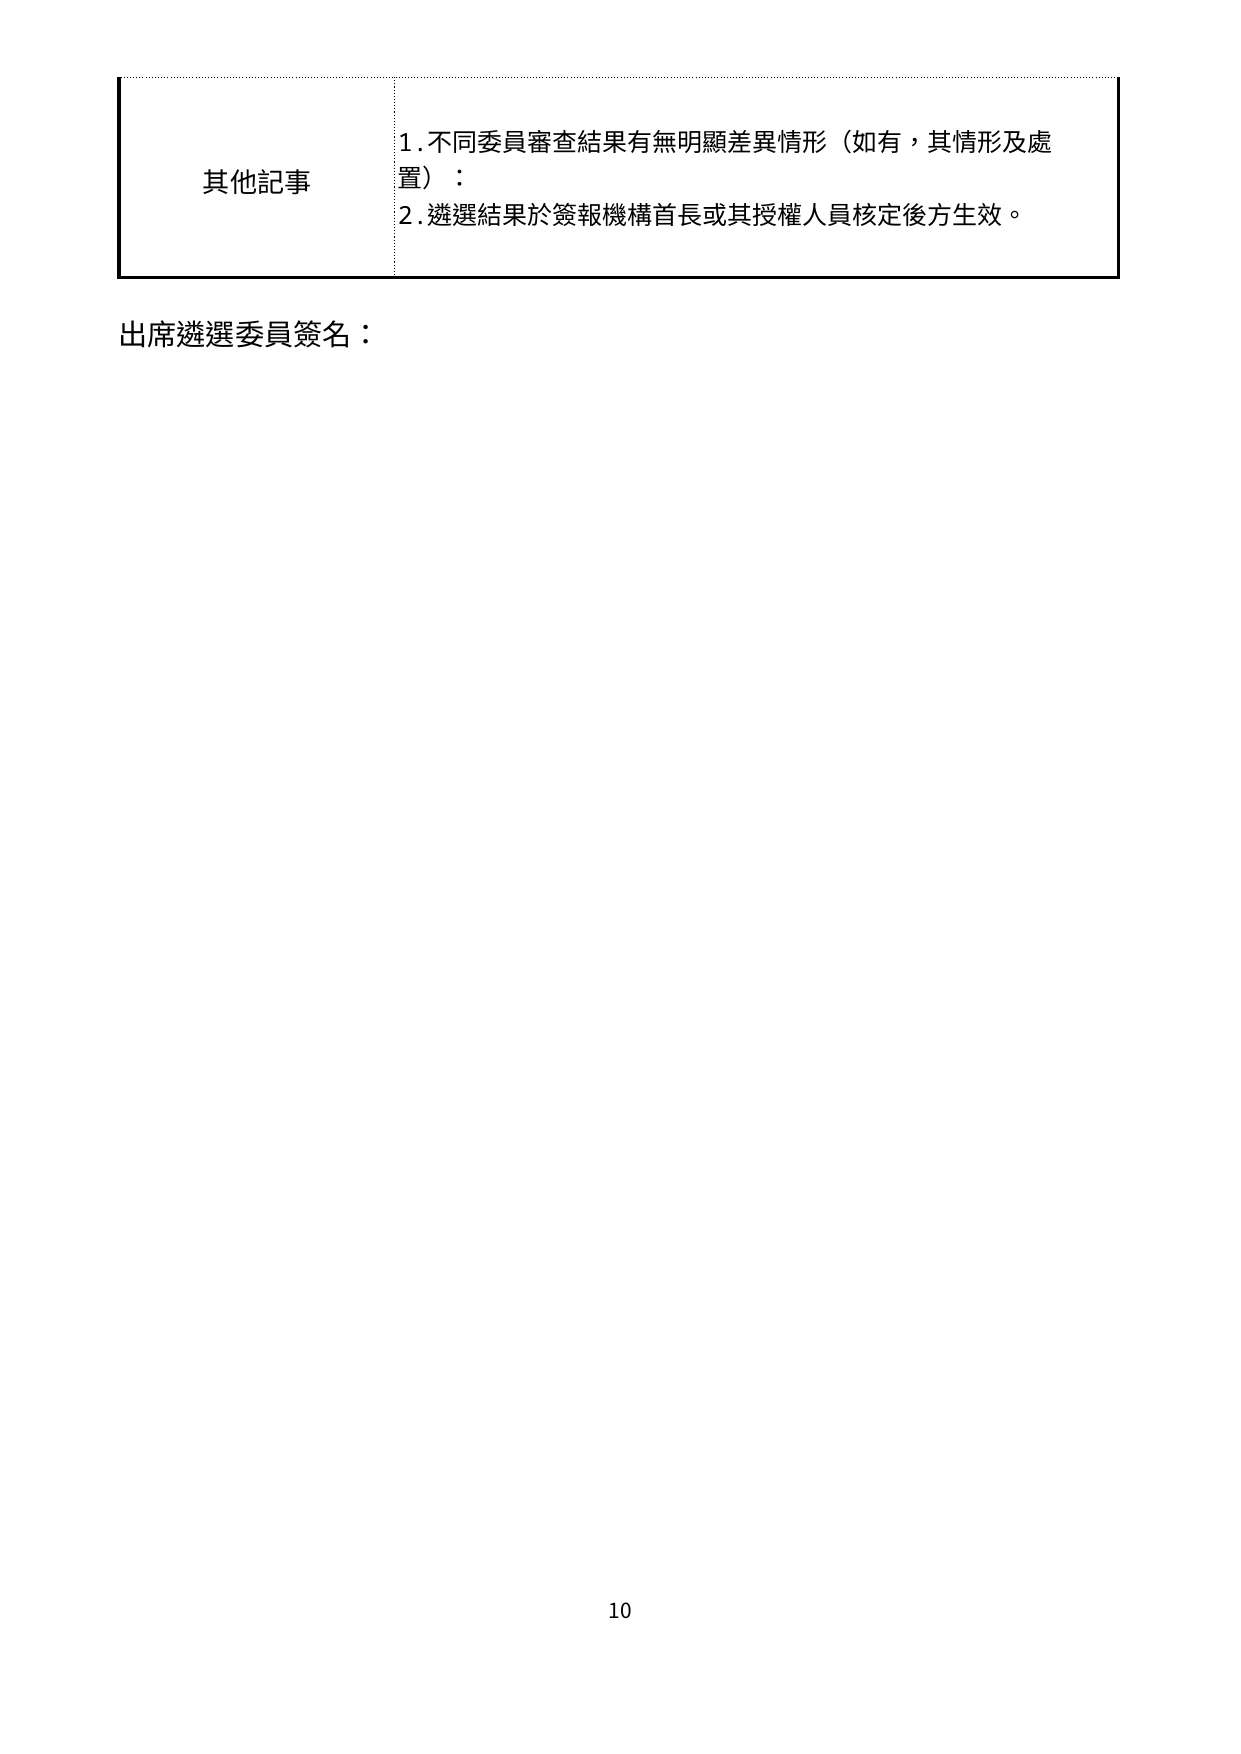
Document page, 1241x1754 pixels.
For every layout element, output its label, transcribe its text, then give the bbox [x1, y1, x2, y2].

table_cell 其他記事 [121, 77, 395, 276]
table_cell 1.不同委員審查結果有無明顯差異情形（如有，其情形及處置）： 2.遴選結果於簽報機構首長或其授權人員核定後方生效。 [395, 77, 1117, 276]
text 出席遴選委員簽名： [118, 291, 1122, 354]
